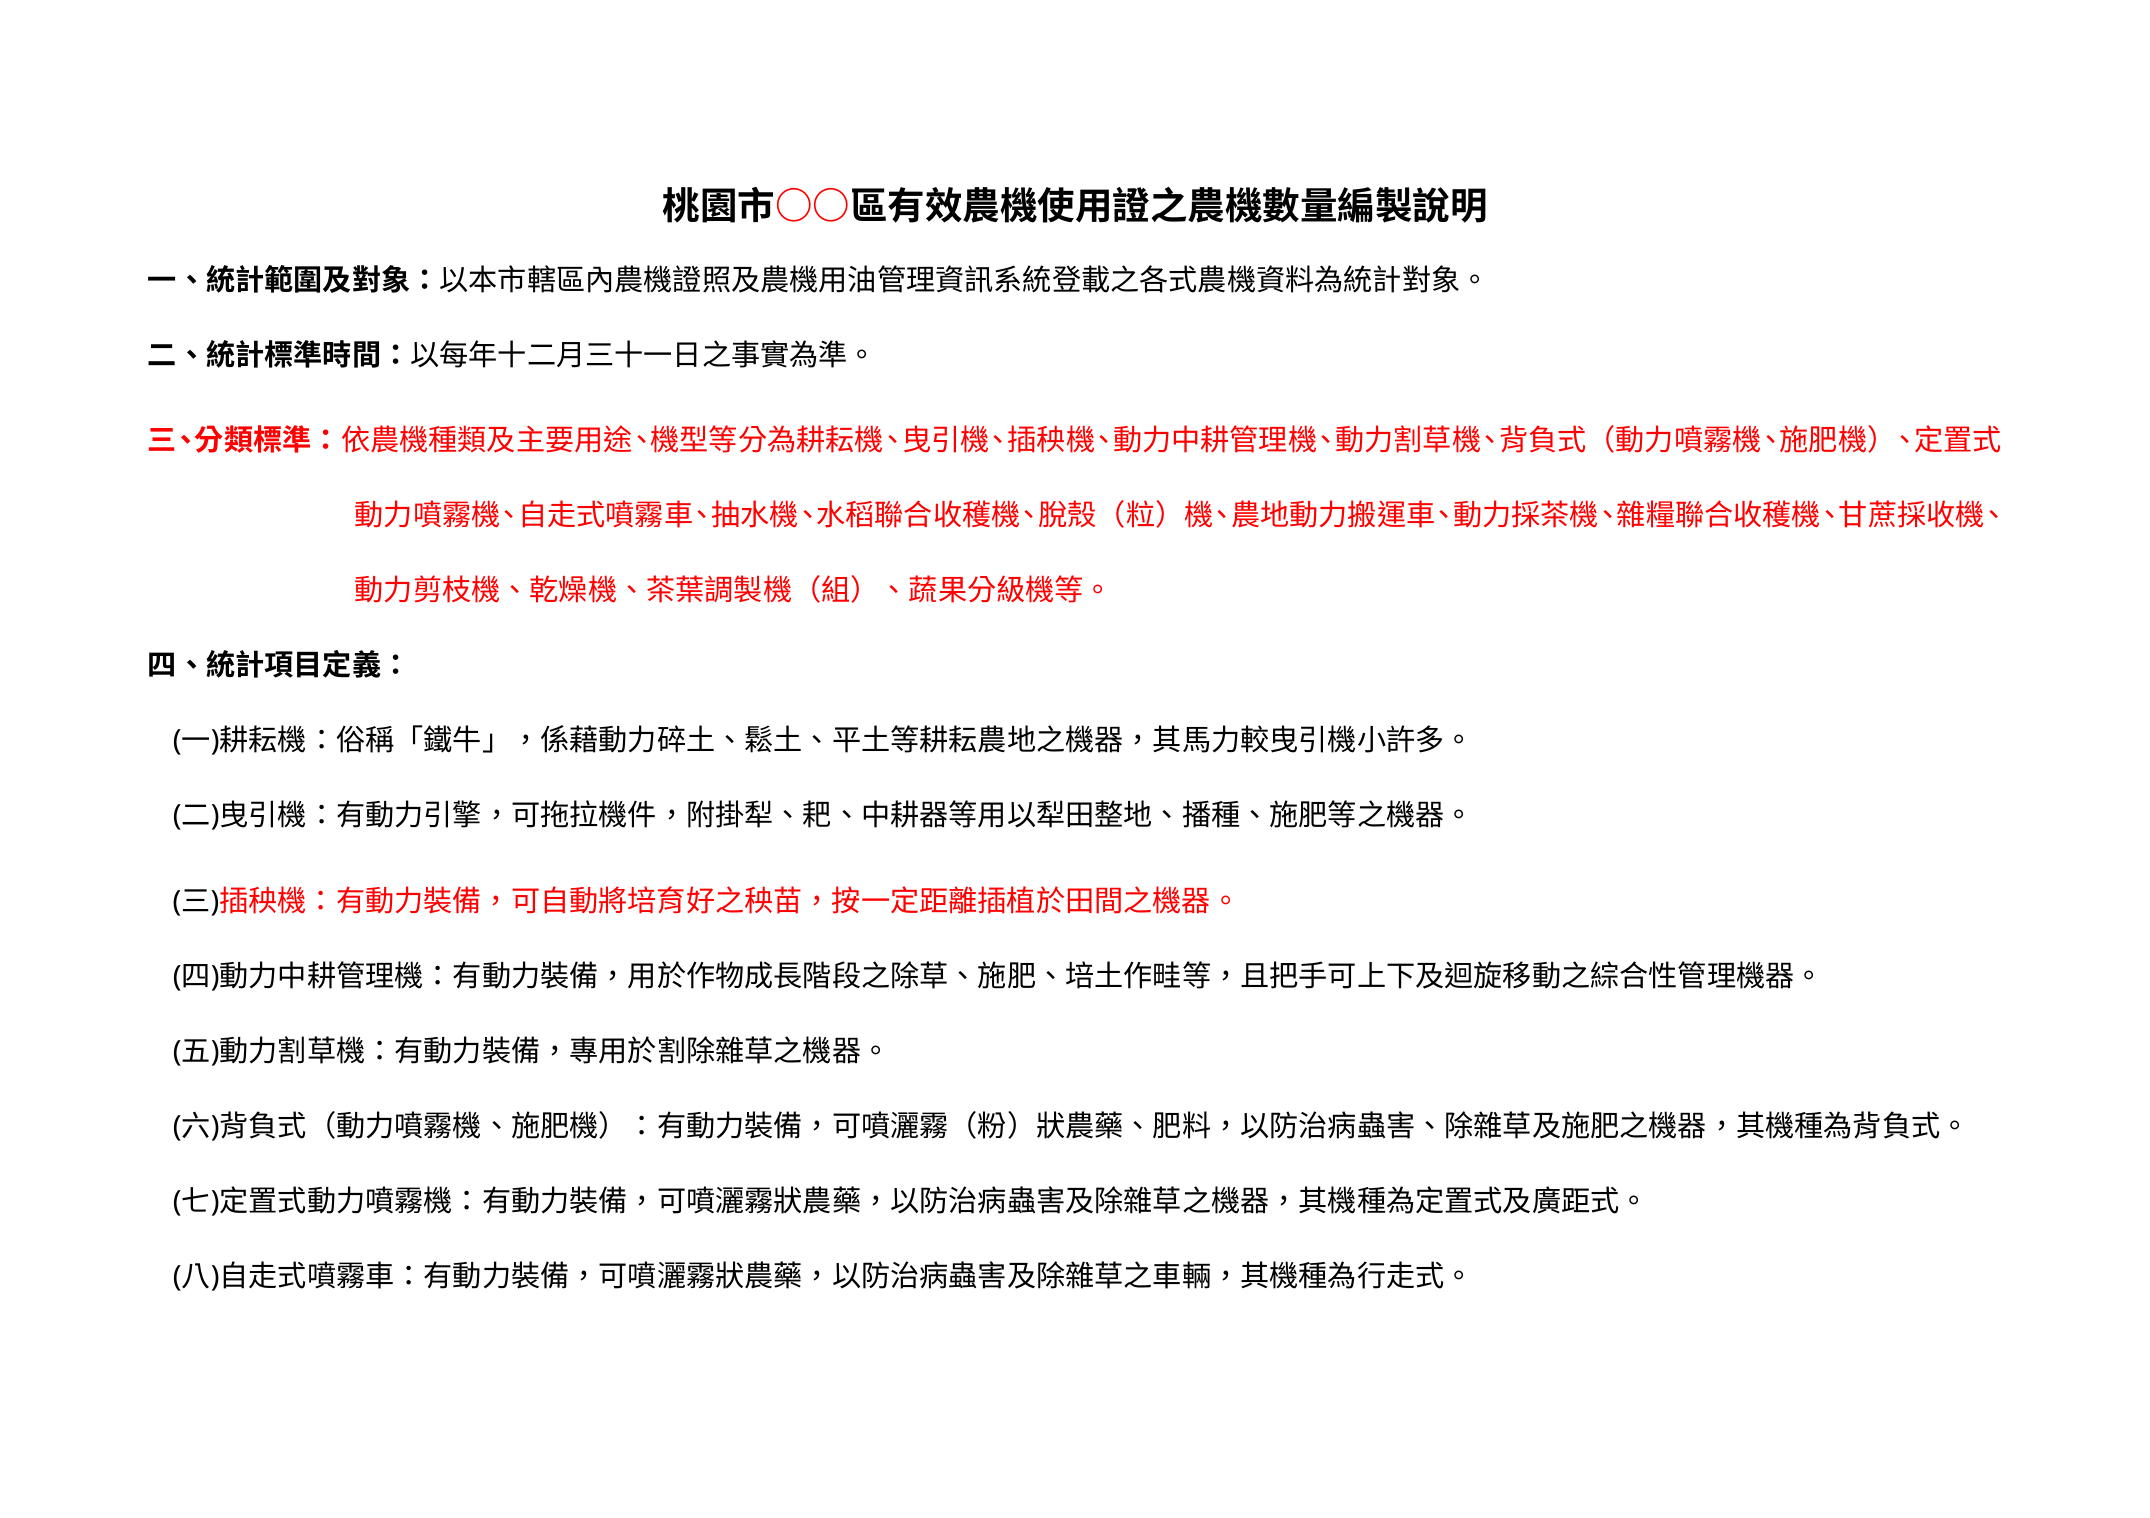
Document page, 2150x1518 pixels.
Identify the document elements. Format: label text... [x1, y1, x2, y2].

text (八)自走式噴霧車：有動力裝備，可噴灑霧狀農藥，以防治病蟲害及除雜草之車輛，其機種為行走式。 [173, 1236, 2002, 1311]
text (六)背負式（動力噴霧機、施肥機）：有動力裝備，可噴灑霧（粉）狀農藥、肥料，以防治病蟲害、除雜草及施肥之機器，其機種為背負式。 [173, 1086, 2002, 1161]
text (四)動力中耕管理機：有動力裝備，用於作物成長階段之除草、施肥、培土作畦等，且把手可上下及迴旋移動之綜合性管理機器。 [173, 936, 2002, 1011]
text 桃園市○○區有效農機使用證之農機數量編製說明 [148, 165, 2002, 240]
text (三)插秧機：有動力裝備，可自動將培育好之秧苗，按一定距離插植於田間之機器。 [172, 861, 2002, 936]
text (七)定置式動力噴霧機：有動力裝備，可噴灑霧狀農藥，以防治病蟲害及除雜草之機器，其機種為定置式及廣距式。 [173, 1161, 2002, 1236]
text (五)動力割草機：有動力裝備，專用於割除雜草之機器。 [173, 1011, 2002, 1086]
text 四、統計項目定義： [148, 626, 2002, 701]
text 一、統計範圍及對象：以本市轄區內農機證照及農機用油管理資訊系統登載之各式農機資料為統計對象。 [148, 240, 2002, 315]
text 三、分類標準：依農機種類及主要用途、機型等分為耕耘機、曳引機、插秧機、動力中耕管理機、動力割草機、背負式（動力噴霧機、施肥機）、定置式動力噴霧機、自走式噴霧車、抽水機、水稻聯合收穫機、脫殼（粒）機、農地動力搬運車、動力採茶機、雜糧聯合收穫機、甘蔗採收機、動力剪枝機、乾燥機、茶葉調製機（組）、蔬果分級機等。 [148, 401, 2002, 626]
text (二)曳引機：有動力引擎，可拖拉機件，附掛犁、耙、中耕器等用以犁田整地、播種、施肥等之機器。 [173, 776, 2002, 851]
text (一)耕耘機：俗稱「鐵牛」，係藉動力碎土、鬆土、平土等耕耘農地之機器，其馬力較曳引機小許多。 [173, 701, 2002, 776]
text 二、統計標準時間：以每年十二月三十一日之事實為準。 [148, 315, 2002, 390]
